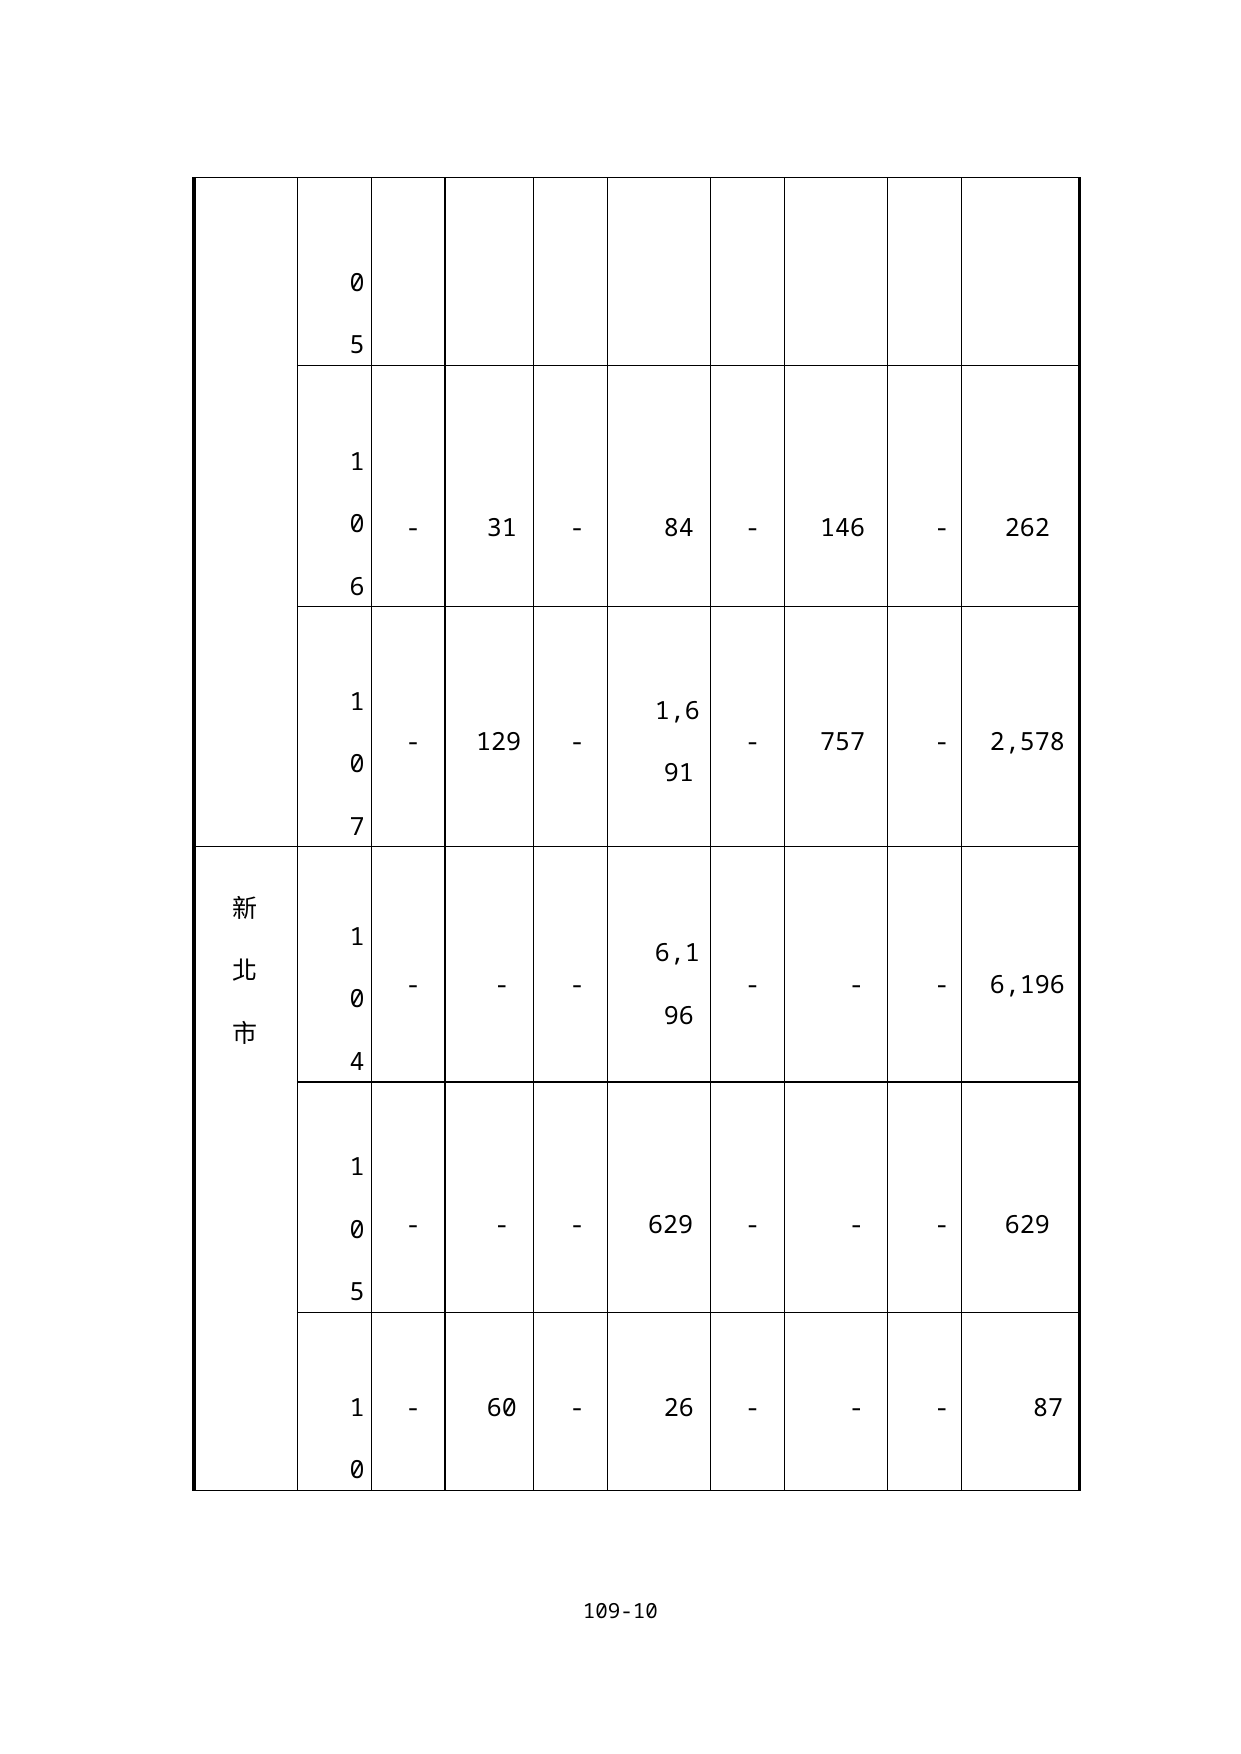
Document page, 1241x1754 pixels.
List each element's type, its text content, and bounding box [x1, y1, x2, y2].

table_cell - [888, 1313, 961, 1490]
table_cell - [888, 178, 961, 365]
table_cell 31 [446, 366, 533, 606]
table_cell - [534, 847, 607, 1081]
table_cell - [608, 178, 710, 365]
table_cell - [372, 847, 444, 1081]
table_cell [196, 178, 297, 846]
table_cell - [711, 607, 784, 846]
table_cell - [785, 1313, 887, 1490]
table_cell - [785, 178, 887, 365]
table_cell 1,691 [608, 607, 710, 846]
table_cell - [446, 1083, 533, 1312]
table_cell 05 [298, 178, 371, 365]
table_cell 60 [446, 1313, 533, 1490]
table_cell 84 [608, 366, 710, 606]
table_cell 6,196 [608, 847, 710, 1081]
table_cell - [534, 1313, 607, 1490]
table_cell 262 [962, 366, 1078, 606]
table_cell - [372, 607, 444, 846]
table_cell 106 [298, 366, 371, 606]
table_cell - [372, 178, 444, 365]
table_cell - [372, 366, 444, 606]
table_cell 104 [298, 847, 371, 1081]
table_cell - [888, 607, 961, 846]
table_cell - [711, 178, 784, 365]
table_cell - [785, 1083, 887, 1312]
table_cell 146 [785, 366, 887, 606]
table_cell 6,196 [962, 847, 1078, 1081]
table_cell - [534, 607, 607, 846]
table_cell 629 [608, 1083, 710, 1312]
table_cell 105 [298, 1083, 371, 1312]
table_cell - [534, 1083, 607, 1312]
table_cell - [711, 1313, 784, 1490]
table_cell - [372, 1313, 444, 1490]
table_cell - [888, 1083, 961, 1312]
table_cell 10 [298, 1313, 371, 1490]
table_cell - [888, 847, 961, 1081]
table_cell 新北市 [196, 847, 297, 1490]
table_cell 629 [962, 1083, 1078, 1312]
table_cell 107 [298, 607, 371, 846]
table_cell [446, 178, 533, 365]
table_cell - [372, 1083, 444, 1312]
table_cell [962, 178, 1078, 365]
table_cell - [711, 847, 784, 1081]
table_cell - [711, 1083, 784, 1312]
table_cell 26 [608, 1313, 710, 1490]
table_cell - [534, 178, 607, 365]
table_cell - [534, 366, 607, 606]
table_cell - [785, 847, 887, 1081]
table_cell 87 [962, 1313, 1078, 1490]
table_cell 129 [446, 607, 533, 846]
table_cell 2,578 [962, 607, 1078, 846]
table_cell 757 [785, 607, 887, 846]
table_cell - [711, 366, 784, 606]
table_cell - [888, 366, 961, 606]
table_cell - [446, 847, 533, 1081]
